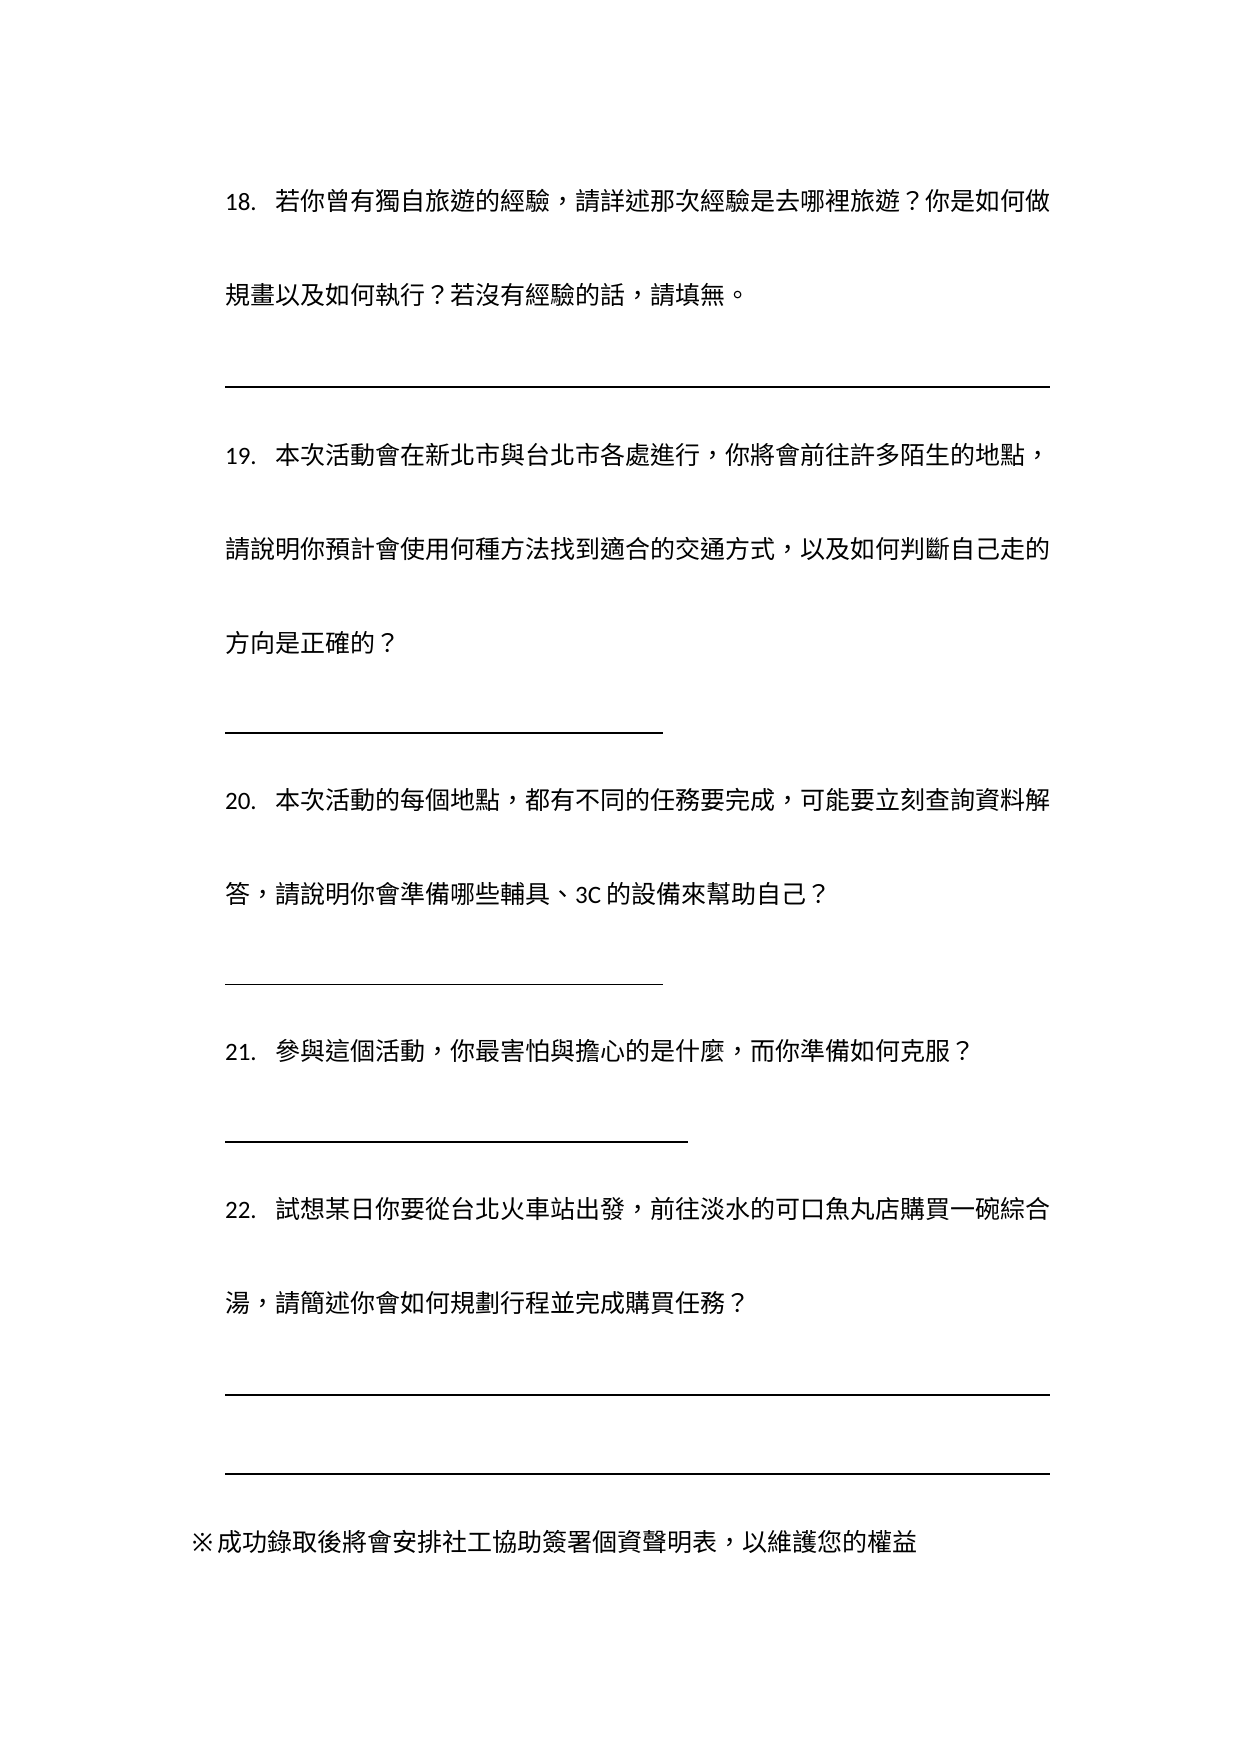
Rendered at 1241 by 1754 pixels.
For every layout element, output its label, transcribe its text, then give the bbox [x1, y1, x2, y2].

list 參與這個活動，你最害怕與擔心的是什麼，而你準備如何克服？ [225, 1008, 1053, 1071]
list 本次活動會在新北市與台北市各處進行，你將會前往許多陌生的地點，請說明你預計會使用何種方法找到適合的交通方式，以及如何判斷自己走的方向是正確的？ [225, 412, 1053, 662]
list 若你曾有獨自旅遊的經驗，請詳述那次經驗是去哪裡旅遊？你是如何做規畫以及如何執行？若沒有經驗的話，請填無。 [225, 158, 1053, 314]
list 試想某日你要從台北火車站出發，前往淡水的可口魚丸店購買一碗綜合湯，請簡述你會如何規劃行程並完成購買任務？ [225, 1166, 1053, 1322]
list 本次活動的每個地點，都有不同的任務要完成，可能要立刻查詢資料解答，請說明你會準備哪些輔具、3C的設備來幫助自己？ [225, 757, 1053, 913]
text ※成功錄取後將會安排社工協助簽署個資聲明表，以維護您的權益 [187, 1499, 1053, 1562]
